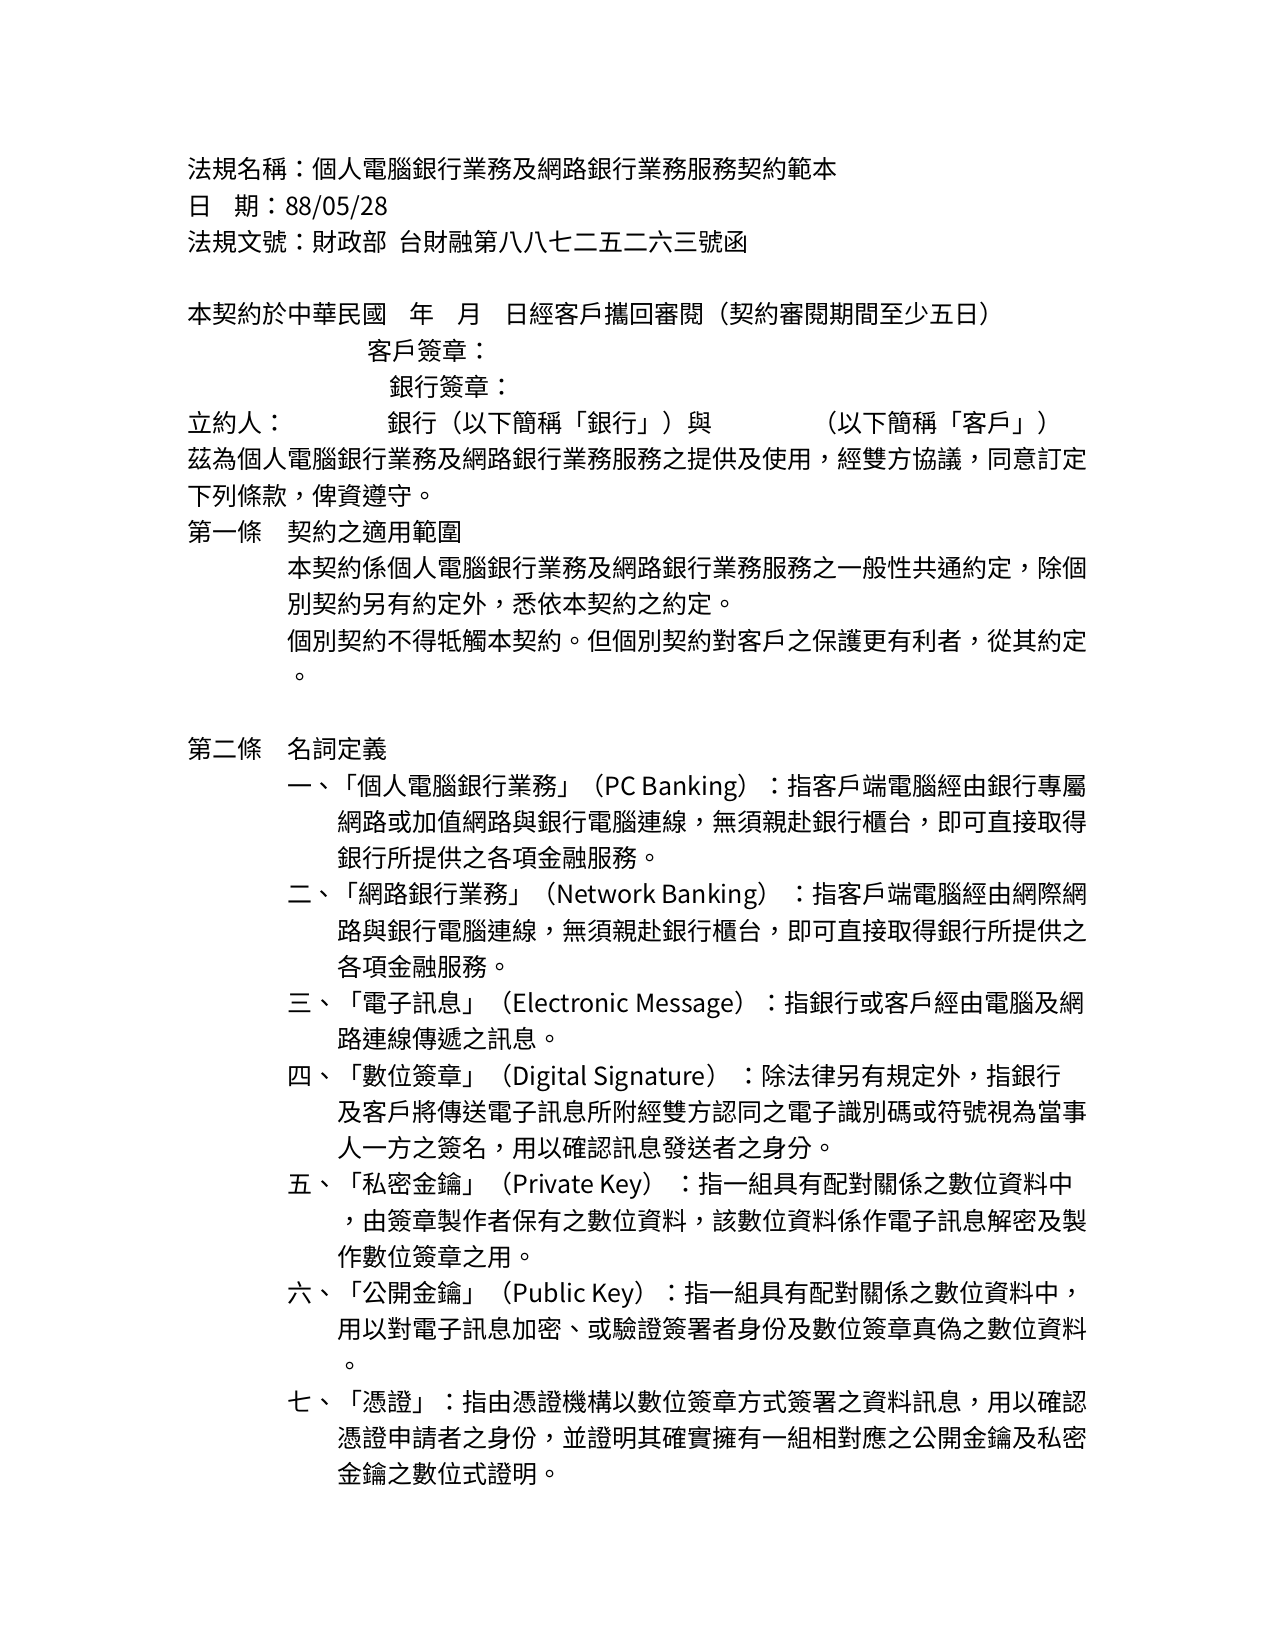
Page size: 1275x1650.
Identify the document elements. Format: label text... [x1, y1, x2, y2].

text 茲為個人電腦銀行業務及網路銀行業務服務之提供及使用，經雙方協議，同意訂定 [187, 440, 1087, 476]
text 路連線傳遞之訊息。 [187, 1020, 1087, 1056]
text 路與銀行電腦連線，無須親赴銀行櫃台，即可直接取得銀行所提供之 [187, 911, 1087, 947]
text 金鑰之數位式證明。 [187, 1455, 1087, 1491]
text 四、「數位簽章」（Digital Signature） ：除法律另有規定外，指銀行 [187, 1056, 1087, 1092]
text 五、「私密金鑰」（Private Key） ：指一組具有配對關係之數位資料中 [187, 1165, 1087, 1201]
text 網路或加值網路與銀行電腦連線，無須親赴銀行櫃台，即可直接取得 [187, 802, 1087, 839]
text 七、「憑證」：指由憑證機構以數位簽章方式簽署之資料訊息，用以確認 [187, 1382, 1087, 1419]
text 別契約另有約定外，悉依本契約之約定。 [187, 585, 1087, 621]
text 法規名稱：個人電腦銀行業務及網路銀行業務服務契約範本 [187, 150, 1087, 186]
text 六、「公開金鑰」（Public Key）：指一組具有配對關係之數位資料中， [187, 1274, 1087, 1310]
text 個別契約不得牴觸本契約。但個別契約對客戶之保護更有利者，從其約定 [187, 621, 1087, 657]
text 。 [187, 657, 1087, 694]
text 客戶簽章： [187, 331, 1087, 367]
text 用以對電子訊息加密、或驗證簽署者身份及數位簽章真偽之數位資料 [187, 1310, 1087, 1346]
text 銀行所提供之各項金融服務。 [187, 839, 1087, 875]
text 作數位簽章之用。 [187, 1237, 1087, 1274]
text 三、「電子訊息」（Electronic Message）：指銀行或客戶經由電腦及網 [187, 984, 1087, 1020]
text 下列條款，俾資遵守。 [187, 476, 1087, 512]
text 第二條 名詞定義 [187, 730, 1087, 766]
text 法規文號：財政部 台財融第八八七二五二六三號函 [187, 222, 1087, 259]
text 銀行簽章： [187, 367, 1087, 404]
text 日 期：88/05/28 [187, 186, 1087, 222]
text 立約人： 銀行（以下簡稱「銀行」）與 （以下簡稱「客戶」） [187, 404, 1087, 440]
text 各項金融服務。 [187, 947, 1087, 984]
text 二、「網路銀行業務」（Network Banking） ：指客戶端電腦經由網際網 [187, 875, 1087, 911]
text 。 [187, 1346, 1087, 1382]
text 人一方之簽名，用以確認訊息發送者之身分。 [187, 1129, 1087, 1165]
text 憑證申請者之身份，並證明其確實擁有一組相對應之公開金鑰及私密 [187, 1419, 1087, 1455]
text 本契約係個人電腦銀行業務及網路銀行業務服務之一般性共通約定，除個 [187, 549, 1087, 585]
text 一、「個人電腦銀行業務」（PC Banking）：指客戶端電腦經由銀行專屬 [187, 766, 1087, 802]
text ，由簽章製作者保有之數位資料，該數位資料係作電子訊息解密及製 [187, 1201, 1087, 1237]
text 本契約於中華民國 年 月 日經客戶攜回審閱（契約審閱期間至少五日） [187, 295, 1087, 331]
text 及客戶將傳送電子訊息所附經雙方認同之電子識別碼或符號視為當事 [187, 1092, 1087, 1129]
text 第一條 契約之適用範圍 [187, 512, 1087, 549]
